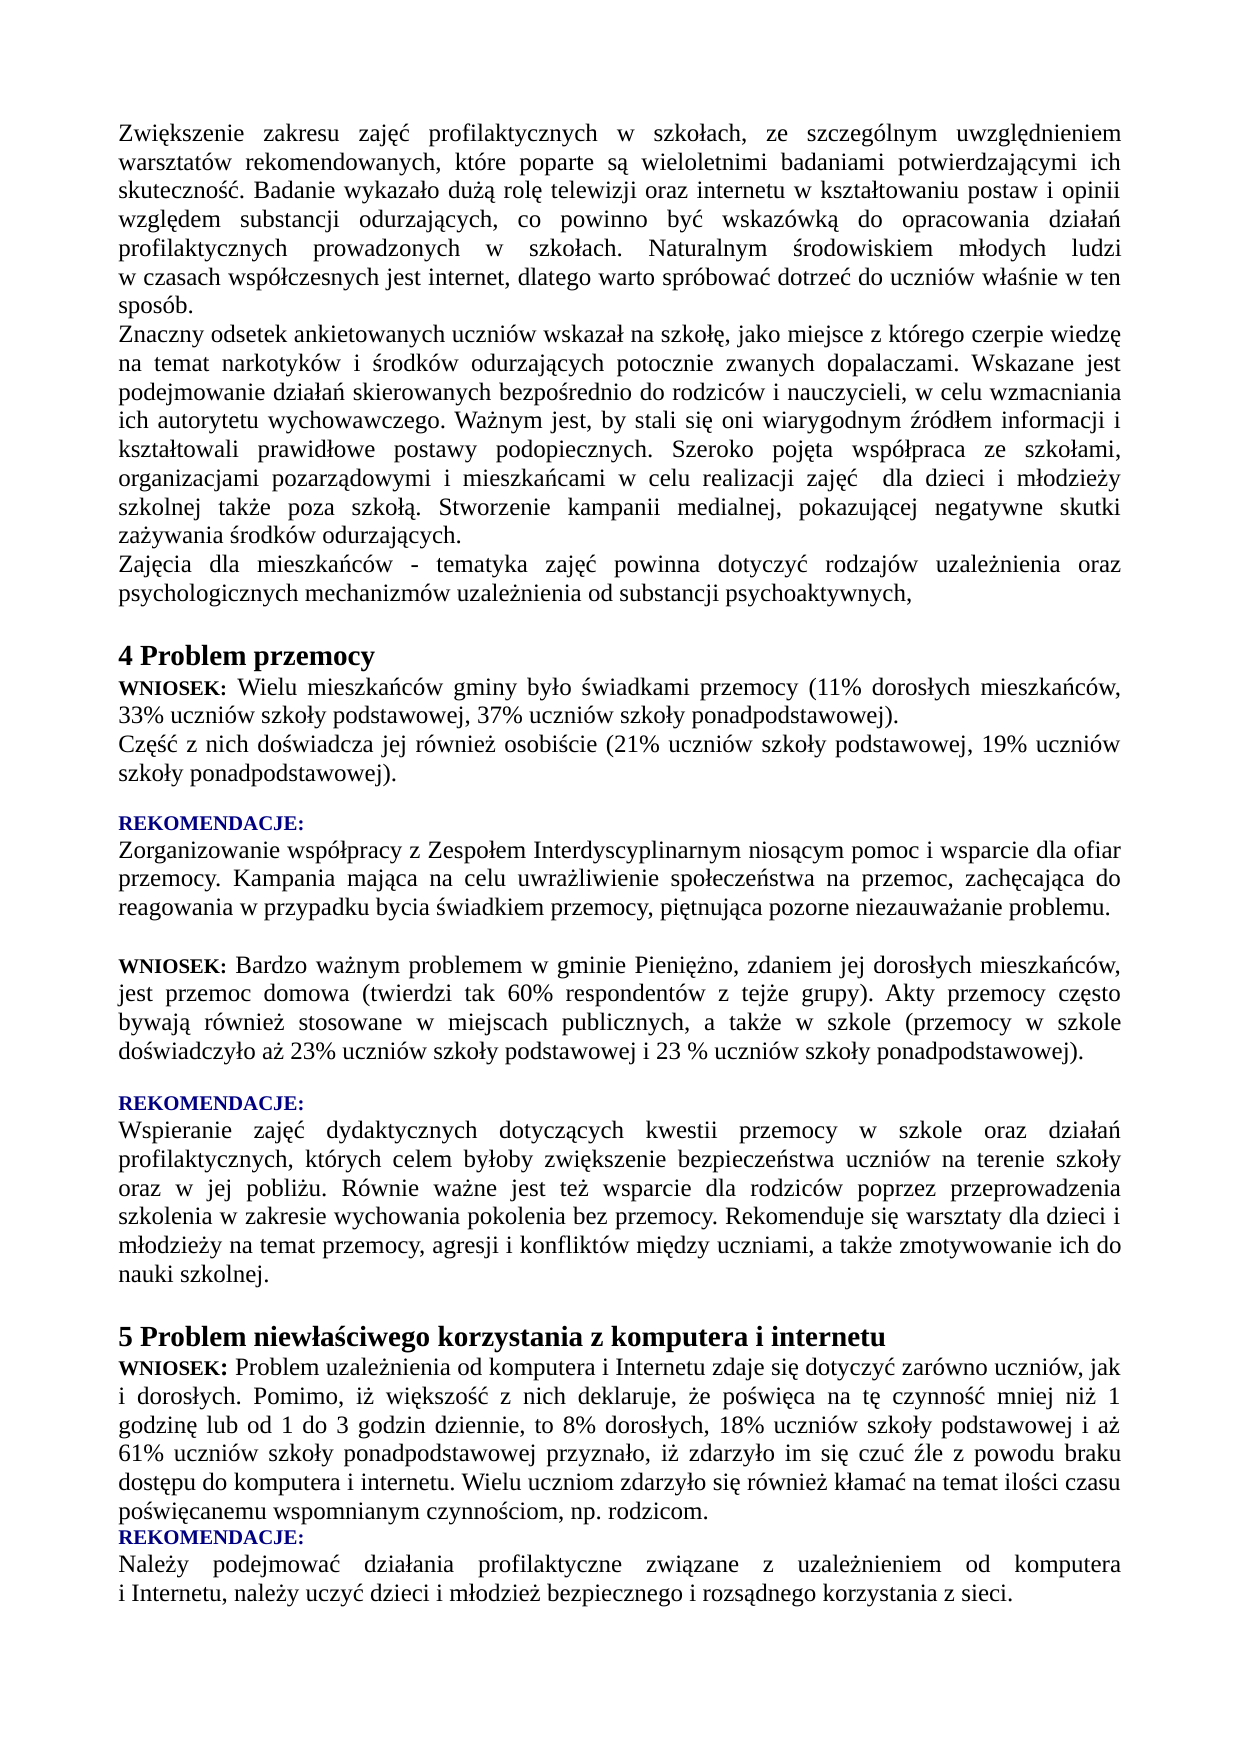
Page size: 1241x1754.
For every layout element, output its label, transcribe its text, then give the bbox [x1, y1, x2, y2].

text Należy podejmować działania profilaktyczne związane z uzależnieniem od komputera i Internetu, należy uczyć dzieci i młodzież bezpiecznego i rozsądnego korzystania z sieci. [118, 1549, 1122, 1606]
text 5 Problem niewłaściwego korzystania z komputera i internetu [118, 1319, 1122, 1352]
text Zorganizowanie współpracy z Zespołem Interdyscyplinarnym niosącym pomoc i wsparcie dla ofiar przemocy. Kampania mająca na celu uwrażliwienie społeczeństwa na przemoc, zachęcająca do reagowania w przypadku bycia świadkiem przemocy, piętnująca pozorne niezauważanie problemu. [118, 835, 1122, 921]
text REKOMENDACJE: [118, 1091, 1122, 1115]
text REKOMENDACJE: [118, 1525, 1122, 1549]
text REKOMENDACJE: [118, 811, 1122, 835]
text Zajęcia dla mieszkańców - tematyka zajęć powinna dotyczyć rodzajów uzależnienia oraz psychologicznych mechanizmów uzależnienia od substancji psychoaktywnych, [118, 549, 1122, 607]
text Wspieranie zajęć dydaktycznych dotyczących kwestii przemocy w szkole oraz działań profilaktycznych, których celem byłoby zwiększenie bezpieczeństwa uczniów na terenie szkoły oraz w jej pobliżu. Równie ważne jest też wsparcie dla rodziców poprzez przeprowadzenia szkolenia w zakresie wychowania pokolenia bez przemocy. Rekomenduje się warsztaty dla dzieci i młodzieży na temat przemocy, agresji i konfliktów między uczniami, a także zmotywowanie ich do nauki szkolnej. [118, 1115, 1122, 1288]
text 4 Problem przemocy [118, 638, 1122, 672]
text WNIOSEK: Problem uzależnienia od komputera i Internetu zdaje się dotyczyć zarówno uczniów, jak i dorosłych. Pomimo, iż większość z nich deklaruje, że poświęca na tę czynność mniej niż 1 godzinę lub od 1 do 3 godzin dziennie, to 8% dorosłych, 18% uczniów szkoły podstawowej i aż 61% uczniów szkoły ponadpodstawowej przyznało, iż zdarzyło im się czuć źle z powodu braku dostępu do komputera i internetu. Wielu uczniom zdarzyło się również kłamać na temat ilości czasu poświęcanemu wspomnianym czynnościom, np. rodzicom. [118, 1352, 1122, 1525]
text Część z nich doświadcza jej również osobiście (21% uczniów szkoły podstawowej, 19% uczniów szkoły ponadpodstawowej). [118, 729, 1122, 787]
text WNIOSEK: Bardzo ważnym problemem w gminie Pieniężno, zdaniem jej dorosłych mieszkańców, jest przemoc domowa (twierdzi tak 60% respondentów z tejże grupy). Akty przemocy często bywają również stosowane w miejscach publicznych, a także w szkole (przemocy w szkole doświadczyło aż 23% uczniów szkoły podstawowej i 23 % uczniów szkoły ponadpodstawowej). [118, 950, 1122, 1065]
text Znaczny odsetek ankietowanych uczniów wskazał na szkołę, jako miejsce z którego czerpie wiedzę na temat narkotyków i środków odurzających potocznie zwanych dopalaczami. Wskazane jest podejmowanie działań skierowanych bezpośrednio do rodziców i nauczycieli, w celu wzmacniania ich autorytetu wychowawczego. Ważnym jest, by stali się oni wiarygodnym źródłem informacji i kształtowali prawidłowe postawy podopiecznych. Szeroko pojęta współpraca ze szkołami, organizacjami pozarządowymi i mieszkańcami w celu realizacji zajęć dla dzieci i młodzieży szkolnej także poza szkołą. Stworzenie kampanii medialnej, pokazującej negatywne skutki zażywania środków odurzających. [118, 319, 1122, 549]
text Zwiększenie zakresu zajęć profilaktycznych w szkołach, ze szczególnym uwzględnieniem warsztatów rekomendowanych, które poparte są wieloletnimi badaniami potwierdzającymi ich skuteczność. Badanie wykazało dużą rolę telewizji oraz internetu w kształtowaniu postaw i opinii względem substancji odurzających, co powinno być wskazówką do opracowania działań profilaktycznych prowadzonych w szkołach. Naturalnym środowiskiem młodych ludzi w czasach współczesnych jest internet, dlatego warto spróbować dotrzeć do uczniów właśnie w ten sposób. [118, 118, 1122, 319]
text WNIOSEK: Wielu mieszkańców gminy było świadkami przemocy (11% dorosłych mieszkańców, 33% uczniów szkoły podstawowej, 37% uczniów szkoły ponadpodstawowej). [118, 672, 1122, 729]
